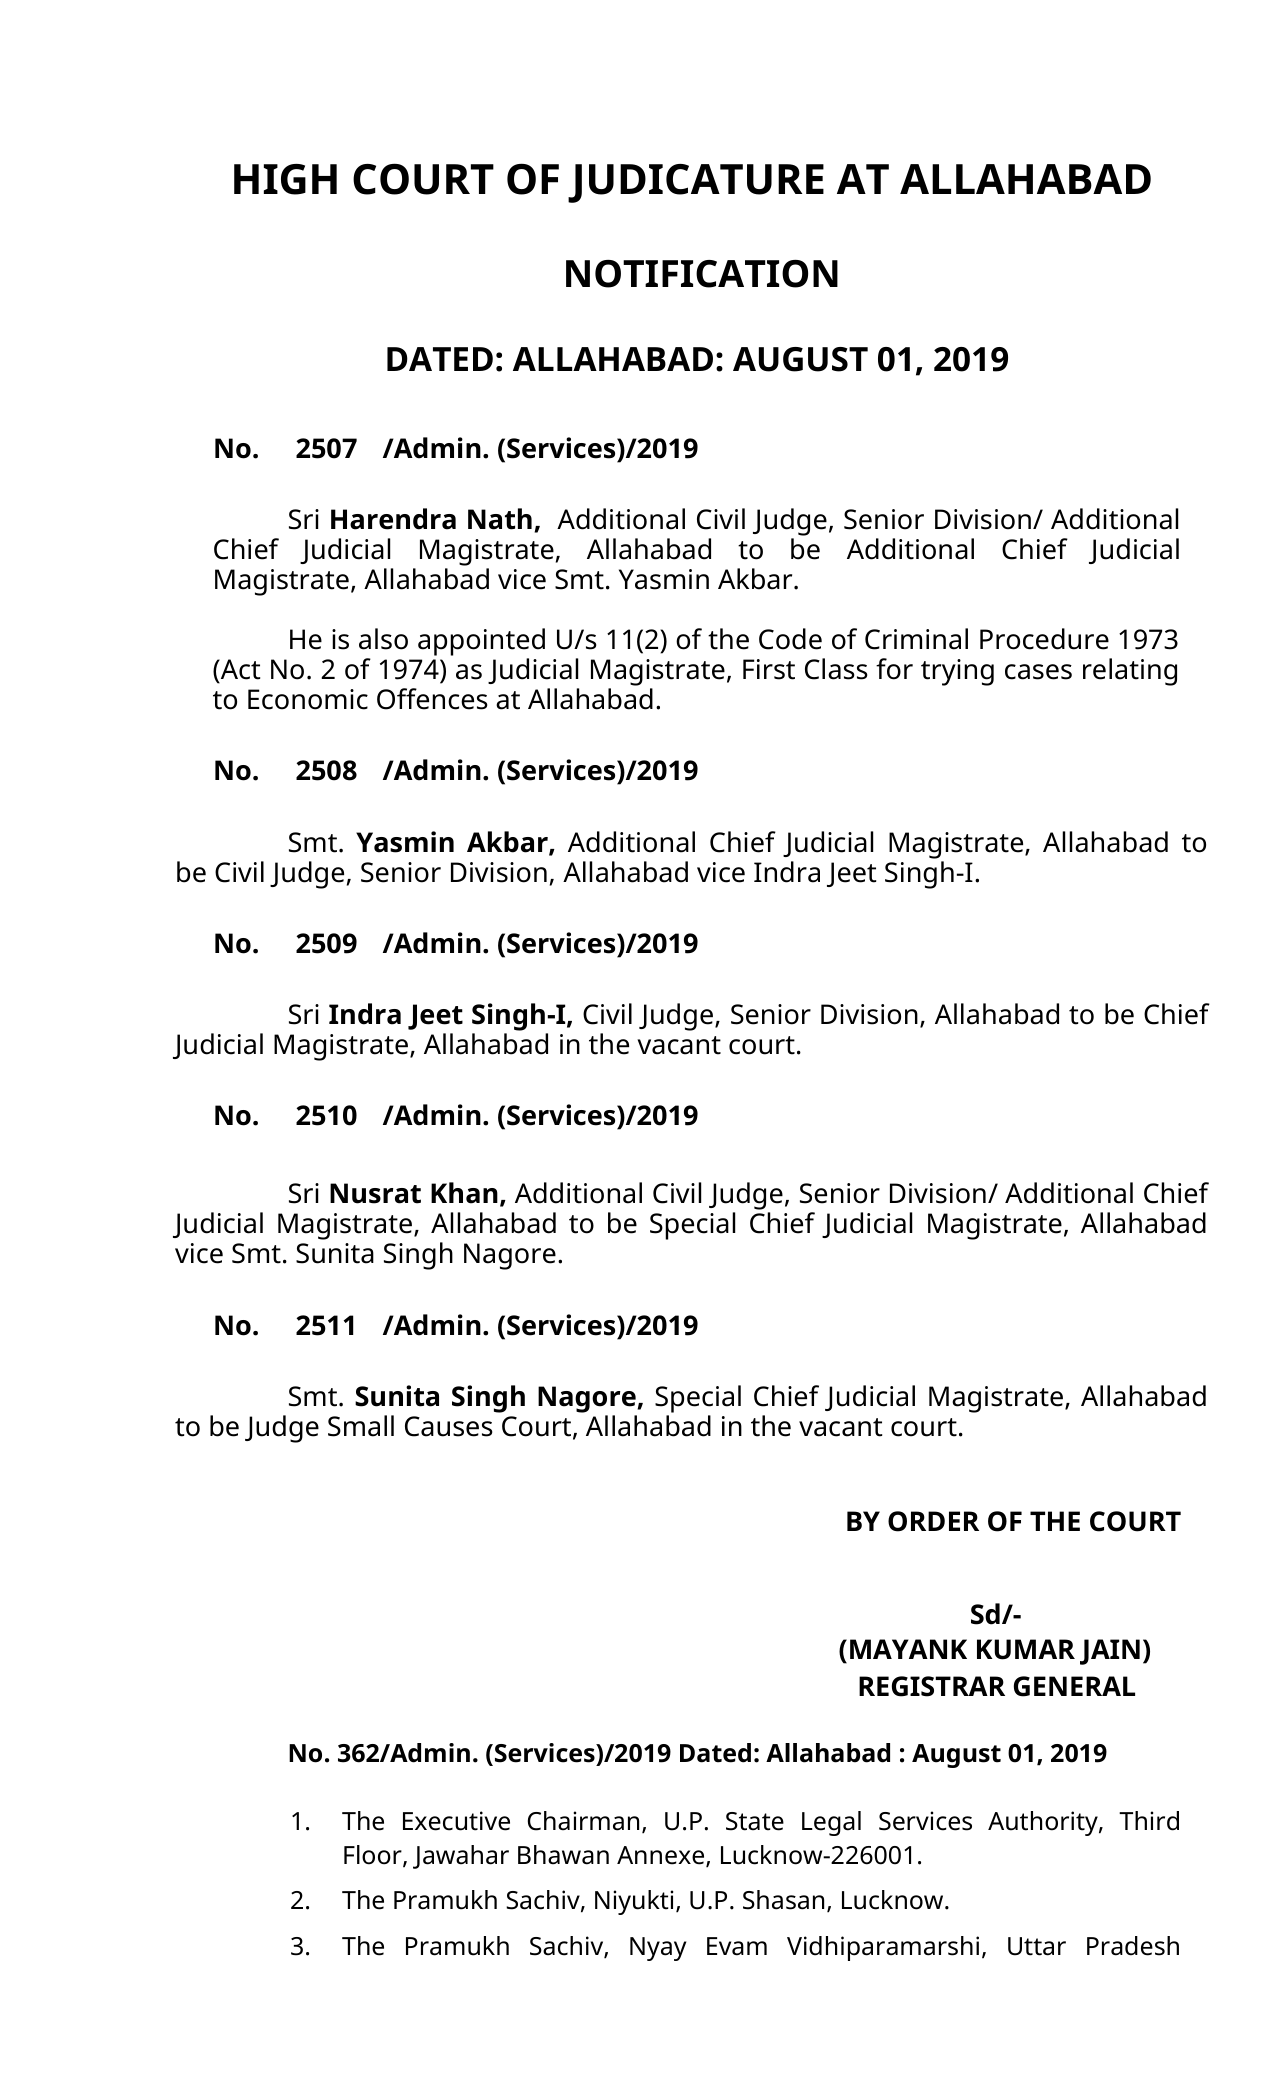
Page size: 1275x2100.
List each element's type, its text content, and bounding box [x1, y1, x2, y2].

text Sri Nusrat Khan, Additional Civil Judge, Senior Division/ Additional Chief Judicial Magistrate, Allahabad to be Special Chief Judicial Magistrate, Allahabad vice Smt. Sunita Singh Nagore. [175, 1180, 1209, 1270]
text BY ORDER OF THE COURT [212, 1502, 1181, 1539]
table_header /Admin. (Services)/2019 [371, 423, 770, 476]
table_header No. [202, 746, 284, 798]
table_cell The Pramukh Sachiv, Nyay Evam Vidhiparamarshi, Uttar Pradesh [336, 1923, 1188, 1968]
title HIGH COURT OF JUDICATURE AT ALLAHABAD [175, 150, 1209, 207]
text He is also appointed U/s 11(2) of the Code of Criminal Procedure 1973 (Act No. 2 of 1974) as Judicial Magistrate, First Class for trying cases relating to Economic Offences at Allahabad. [212, 626, 1181, 716]
table_cell The Pramukh Sachiv, Niyukti, U.P. Shasan, Lucknow. [336, 1877, 1188, 1923]
table_header /Admin. (Services)/2019 [371, 1300, 770, 1352]
table_header No. [202, 423, 284, 476]
text Smt. Yasmin Akbar, Additional Chief Judicial Magistrate, Allahabad to be Civil Judge, Senior Division, Allahabad vice Indra Jeet Singh-I. [175, 828, 1209, 888]
table_header /Admin. (Services)/2019 [371, 918, 770, 971]
table_header 2510 [284, 1091, 371, 1143]
table_cell [284, 1877, 336, 1923]
text No. 362/Admin. (Services)/2019 Dated: Allahabad : August 01, 2019 [62, 1741, 1181, 1768]
table_cell [284, 1923, 336, 1968]
text Sd/- [212, 1603, 1181, 1630]
table_header 2507 [284, 423, 371, 476]
table_header The Executive Chairman, U.P. State Legal Services Authority, Third Floor, Jawahar Bhawan Annexe, Lucknow-226001. [336, 1798, 1188, 1877]
table_header [284, 1798, 336, 1877]
table_header No. [202, 918, 284, 971]
table_header No. [202, 1300, 284, 1352]
text Sri Indra Jeet Singh-I, Civil Judge, Senior Division, Allahabad to be Chief Judicial Magistrate, Allahabad in the vacant court. [175, 1001, 1209, 1061]
table_header No. [202, 1091, 284, 1143]
table_header 2509 [284, 918, 371, 971]
text (MAYANK KUMAR JAIN) REGISTRAR GENERAL [175, 1630, 1209, 1704]
table_header /Admin. (Services)/2019 [371, 746, 770, 798]
subtitle NOTIFICATION [212, 247, 1181, 298]
table_header /Admin. (Services)/2019 [371, 1091, 770, 1143]
table_header 2511 [284, 1300, 371, 1352]
subtitle DATED: ALLAHABAD: AUGUST 01, 2019 [212, 336, 1181, 381]
text Sri Harendra Nath, Additional Civil Judge, Senior Division/ Additional Chief Judicial Magistrate, Allahabad to be Additional Chief Judicial Magistrate, Allahabad vice Smt. Yasmin Akbar. [212, 506, 1181, 596]
table_header 2508 [284, 746, 371, 798]
text Smt. Sunita Singh Nagore, Special Chief Judicial Magistrate, Allahabad to be Judge Small Causes Court, Allahabad in the vacant court. [175, 1382, 1209, 1442]
